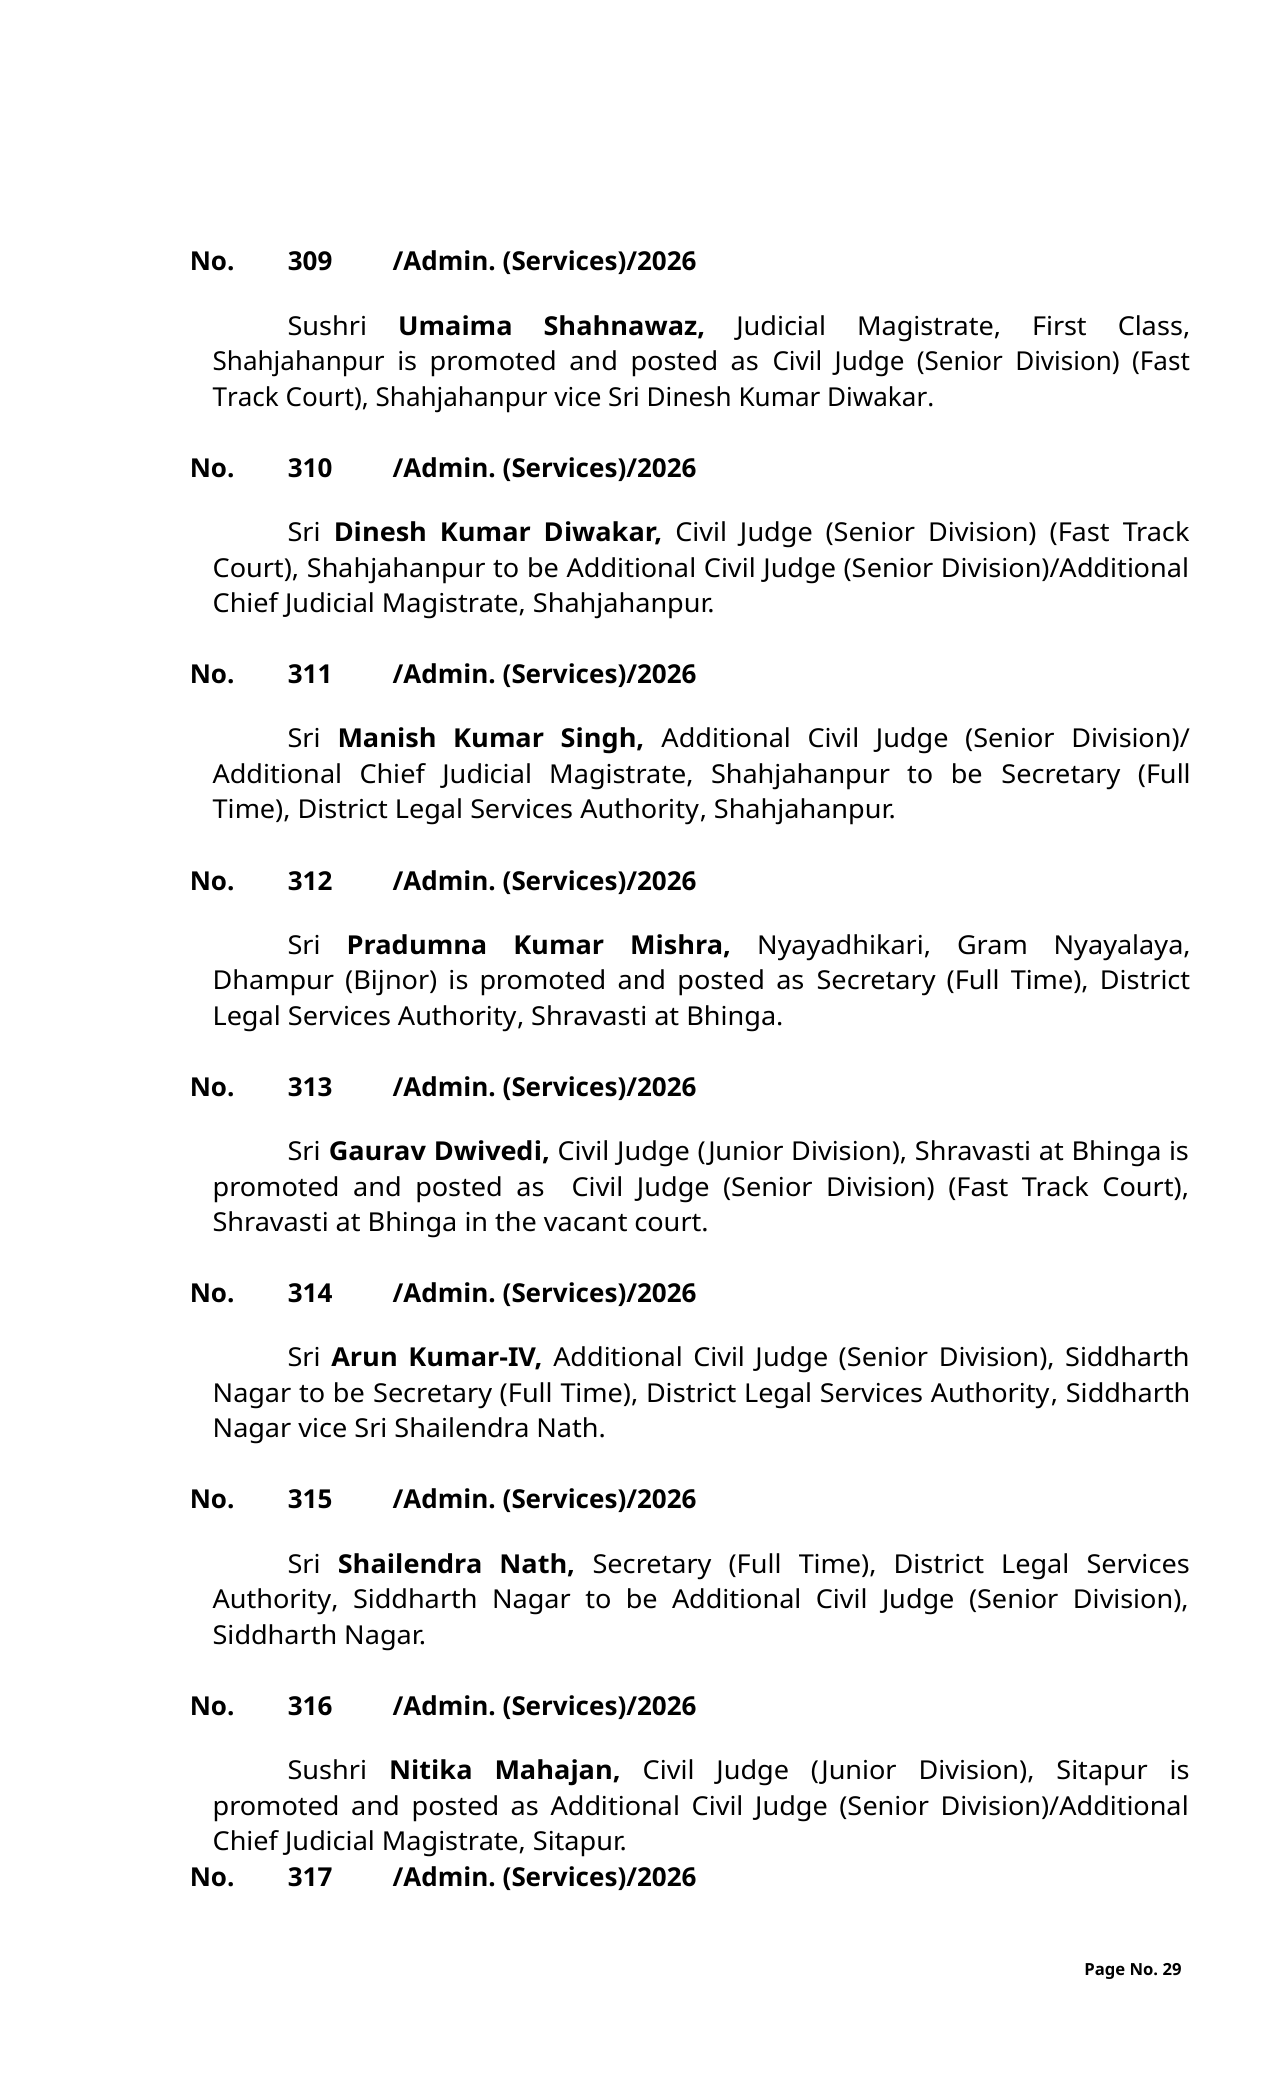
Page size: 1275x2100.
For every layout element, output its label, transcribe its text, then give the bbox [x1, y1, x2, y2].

text Sushri Nitika Mahajan, Civil Judge (Junior Division), Sitapur is promoted and posted as Additional Civil Judge (Senior Division)/Additional Chief Judicial Magistrate, Sitapur. [212, 1752, 1191, 1858]
table_header [276, 449, 381, 485]
table_header [276, 1481, 381, 1517]
table_header No. [178, 656, 276, 691]
table_header No. [178, 862, 276, 898]
text Sushri Umaima Shahnawaz, Judicial Magistrate, First Class, Shahjahanpur is promoted and posted as Civil Judge (Senior Division) (Fast Track Court), Shahjahanpur vice Sri Dinesh Kumar Diwakar. [212, 307, 1191, 414]
table_header No. [178, 1858, 276, 1894]
table_header /Admin. (Services)/2026 [381, 862, 739, 898]
table_header /Admin. (Services)/2026 [381, 1275, 739, 1310]
text Sri Dinesh Kumar Diwakar, Civil Judge (Senior Division) (Fast Track Court), Shahjahanpur to be Additional Civil Judge (Senior Division)/Additional Chief Judicial Magistrate, Shahjahanpur. [212, 514, 1191, 620]
text Sri Shailendra Nath, Secretary (Full Time), District Legal Services Authority, Siddharth Nagar to be Additional Civil Judge (Senior Division), Siddharth Nagar. [212, 1545, 1191, 1652]
table_header [276, 1069, 381, 1104]
table_header /Admin. (Services)/2026 [381, 243, 739, 278]
table_header No. [178, 243, 276, 278]
table_header No. [178, 1688, 276, 1723]
table_header /Admin. (Services)/2026 [381, 1481, 739, 1517]
table_header No. [178, 1069, 276, 1104]
table_header /Admin. (Services)/2026 [381, 1069, 739, 1104]
table_header No. [178, 1481, 276, 1517]
text Sri Arun Kumar-IV, Additional Civil Judge (Senior Division), Siddharth Nagar to be Secretary (Full Time), District Legal Services Authority, Siddharth Nagar vice Sri Shailendra Nath. [212, 1339, 1191, 1446]
text Sri Manish Kumar Singh, Additional Civil Judge (Senior Division)/ Additional Chief Judicial Magistrate, Shahjahanpur to be Secretary (Full Time), District Legal Services Authority, Shahjahanpur. [212, 720, 1191, 827]
table_header [276, 656, 381, 691]
table_header [276, 243, 381, 278]
table_header /Admin. (Services)/2026 [381, 1858, 739, 1894]
table_header /Admin. (Services)/2026 [381, 656, 739, 691]
table_header No. [178, 449, 276, 485]
table_header /Admin. (Services)/2026 [381, 449, 739, 485]
text Sri Pradumna Kumar Mishra, Nyayadhikari, Gram Nyayalaya, Dhampur (Bijnor) is promoted and posted as Secretary (Full Time), District Legal Services Authority, Shravasti at Bhinga. [212, 926, 1191, 1033]
table_header [276, 862, 381, 898]
table_header [276, 1688, 381, 1723]
table_header No. [178, 1275, 276, 1310]
table_header /Admin. (Services)/2026 [381, 1688, 739, 1723]
table_header [276, 1858, 381, 1894]
table_header [276, 1275, 381, 1310]
text Sri Gaurav Dwivedi, Civil Judge (Junior Division), Shravasti at Bhinga is promoted and posted as Civil Judge (Senior Division) (Fast Track Court), Shravasti at Bhinga in the vacant court. [212, 1133, 1191, 1239]
